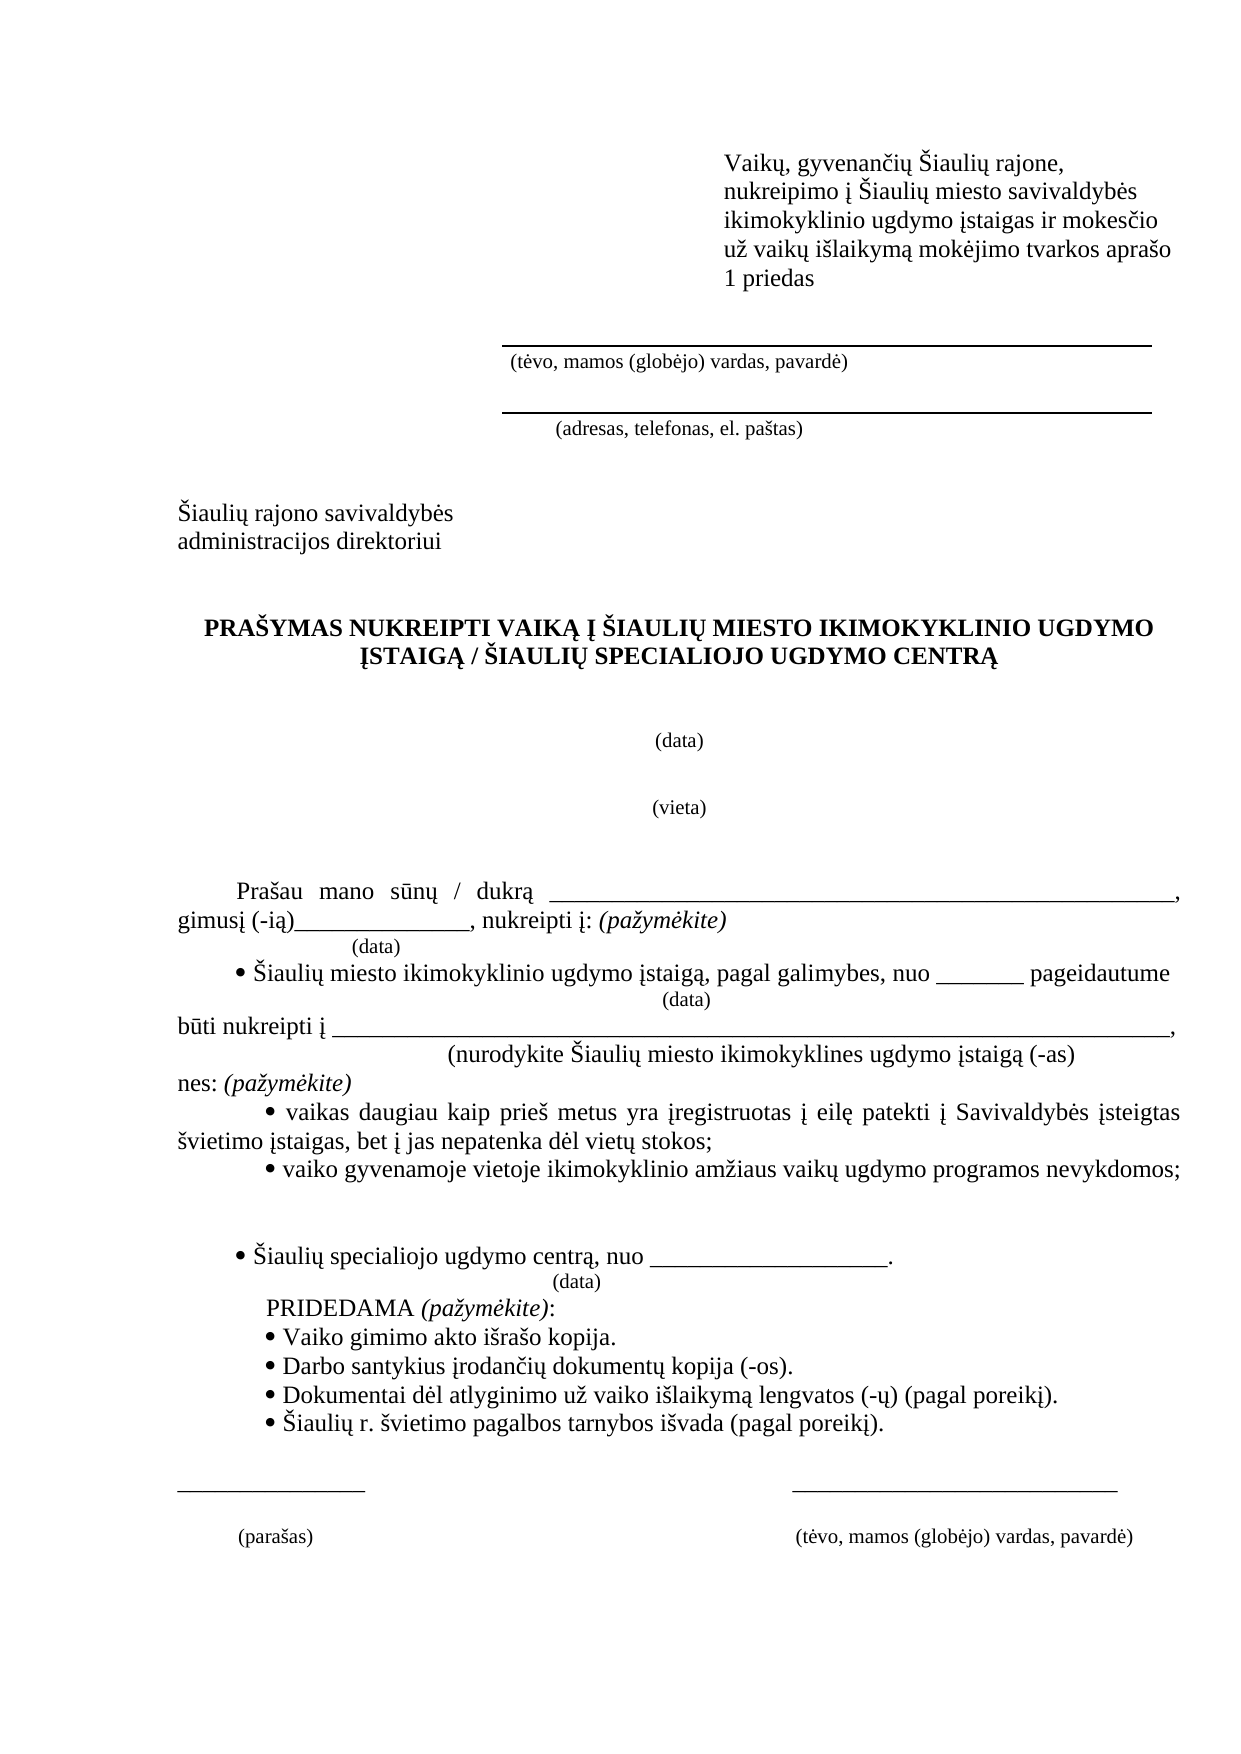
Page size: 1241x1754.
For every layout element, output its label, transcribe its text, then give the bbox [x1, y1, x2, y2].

text  Vaiko gimimo akto išrašo kopija. [177, 1322, 1181, 1351]
text Vaikų, gyvenančių Šiaulių rajone, nukreipimo į Šiaulių miesto savivaldybės ikimokyklinio ugdymo įstaigas ir mokesčio už vaikų išlaikymą mokėjimo tvarkos aprašo 1 priedas [723, 148, 1181, 291]
text (nurodykite Šiaulių miesto ikimokyklines ugdymo įstaigą (-as) [312, 1039, 1181, 1068]
text administracijos direktoriui [177, 526, 1181, 555]
text _______________ __________________________ [177, 1466, 1181, 1523]
text  vaikas daugiau kaip prieš metus yra įregistruotas į eilę patekti į Savivaldybės įsteigtas švietimo įstaigas, bet į jas nepatenka dėl vietų stokos; [177, 1097, 1181, 1154]
text (adresas, telefonas, el. paštas) [177, 416, 1181, 440]
text PRAŠYMAS NUKREIPTI VAIKĄ Į ŠIAULIŲ MIESTO IKIMOKYKLINIO UGDYMO ĮSTAIGĄ / ŠIAULIŲ SPECIALIOJO UGDYMO CENTRĄ [177, 613, 1181, 670]
text (parašas) (tėvo, mamos (globėjo) vardas, pavardė) [177, 1523, 1181, 1548]
text  Šiaulių miesto ikimokyklinio ugdymo įstaigą, pagal galimybes, nuo _______ pageidautume [177, 958, 1181, 987]
text PRIDEDAMA (pažymėkite): [177, 1293, 1181, 1322]
text (data) [177, 728, 1181, 752]
text  Šiaulių specialiojo ugdymo centrą, nuo ___________________. [177, 1241, 1181, 1269]
text nes: (pažymėkite) [177, 1068, 1181, 1097]
text būti nukreipti į ___________________________________________________________________, [177, 1011, 1181, 1039]
text  Dokumentai dėl atlyginimo už vaiko išlaikymą lengvatos (-ų) (pagal poreikį). [177, 1380, 1181, 1408]
text (data) [177, 987, 1181, 1011]
text  Darbo santykius įrodančių dokumentų kopija (-os). [177, 1351, 1181, 1380]
text (data) [177, 934, 1181, 958]
text  Šiaulių r. švietimo pagalbos tarnybos išvada (pagal poreikį). [177, 1408, 1181, 1437]
text  vaiko gyvenamoje vietoje ikimokyklinio amžiaus vaikų ugdymo programos nevykdomos; [177, 1154, 1181, 1183]
text (data) [177, 1269, 1181, 1293]
text (vieta) [177, 795, 1181, 819]
text Prašau mano sūnų / dukrą __________________________________________________, gimusį (-ią)______________, nukreipti į: (pažymėkite) [177, 876, 1181, 934]
text Šiaulių rajono savivaldybės [177, 498, 1181, 526]
text (tėvo, mamos (globėjo) vardas, pavardė) [177, 349, 1181, 373]
